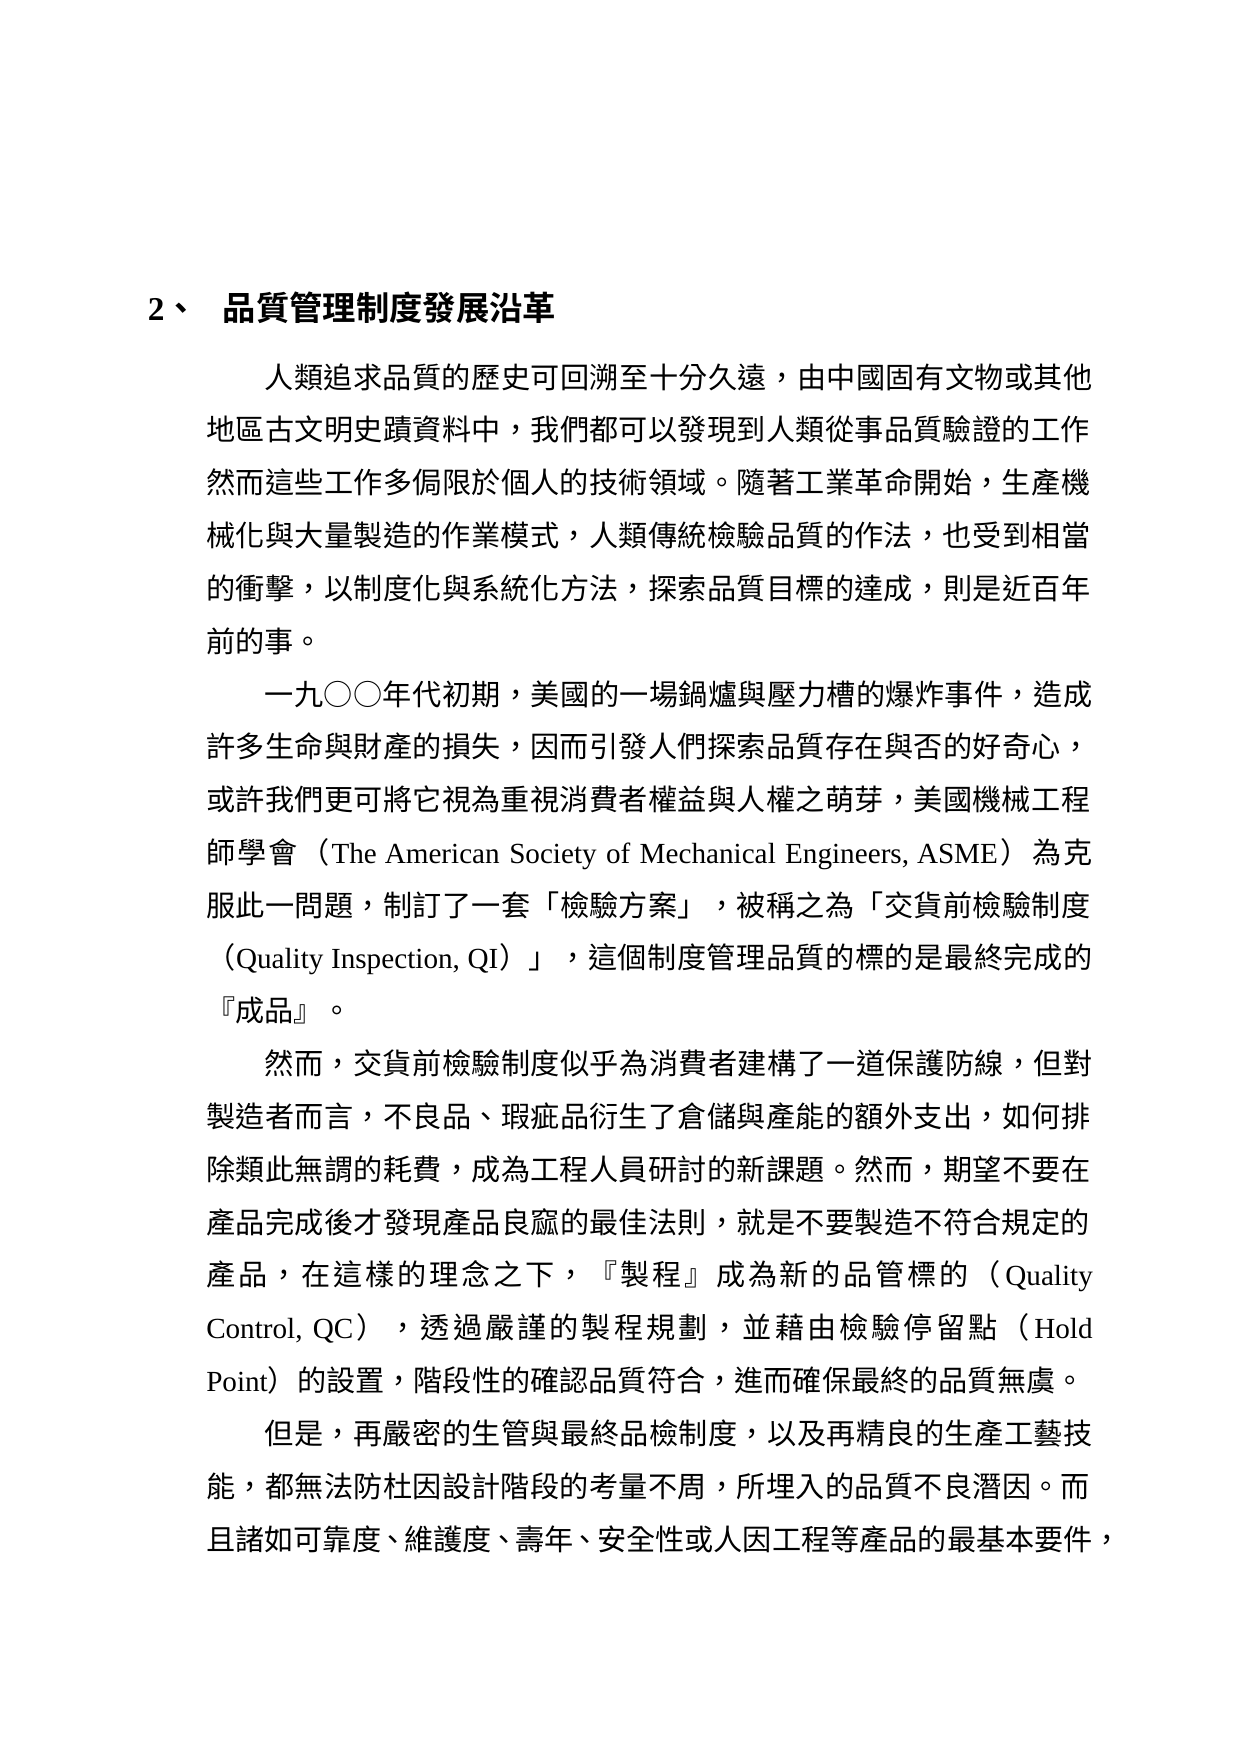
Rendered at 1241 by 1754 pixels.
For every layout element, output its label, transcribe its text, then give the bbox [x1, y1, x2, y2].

subtitle 品質管理制度發展沿革 [148, 282, 1092, 330]
text 但是，再嚴密的生管與最終品檢制度，以及再精良的生產工藝技能，都無法防杜因設計階段的考量不周，所埋入的品質不良潛因。而且諸如可靠度、維護度、壽年、安全性或人因工程等產品的最基本要件，並無法透過製程管制的改善，而有所增進或改變。除此之外，人們也發現，設計的複雜度、製程的複雜度與精度要求（可施工度），直接影響產品最終品質達成率，而要因在設計階段就已經決定，因此，品質管理的工作跨越生產製造，而進入整個工程技術的範疇，品質保證（Quality Assurance, QA）應運而生。 [206, 1410, 1092, 1558]
text 人類追求品質的歷史可回溯至十分久遠，由中國固有文物或其他地區古文明史蹟資料中，我們都可以發現到人類從事品質驗證的工作，然而這些工作多侷限於個人的技術領域。隨著工業革命開始，生產機械化與大量製造的作業模式，人類傳統檢驗品質的作法，也受到相當的衝擊，以制度化與系統化方法，探索品質目標的達成，則是近百年前的事。 [206, 354, 1092, 661]
text 然而，交貨前檢驗制度似乎為消費者建構了一道保護防線，但對製造者而言，不良品、瑕疵品衍生了倉儲與產能的額外支出，如何排除類此無謂的耗費，成為工程人員研討的新課題。然而，期望不要在產品完成後才發現產品良窳的最佳法則，就是不要製造不符合規定的產品，在這樣的理念之下，『製程』成為新的品管標的（Quality Control, QC），透過嚴謹的製程規劃，並藉由檢驗停留點（Hold Point）的設置，階段性的確認品質符合，進而確保最終的品質無虞。 [206, 1041, 1092, 1400]
text 一九○○年代初期，美國的一場鍋爐與壓力槽的爆炸事件，造成許多生命與財產的損失，因而引發人們探索品質存在與否的好奇心，或許我們更可將它視為重視消費者權益與人權之萌芽，美國機械工程師學會（The American Society of Mechanical Engineers, ASME）為克服此一問題，制訂了一套「檢驗方案」，被稱之為「交貨前檢驗制度（Quality Inspection, QI）」，這個制度管理品質的標的是最終完成的『成品』。 [206, 671, 1092, 1030]
